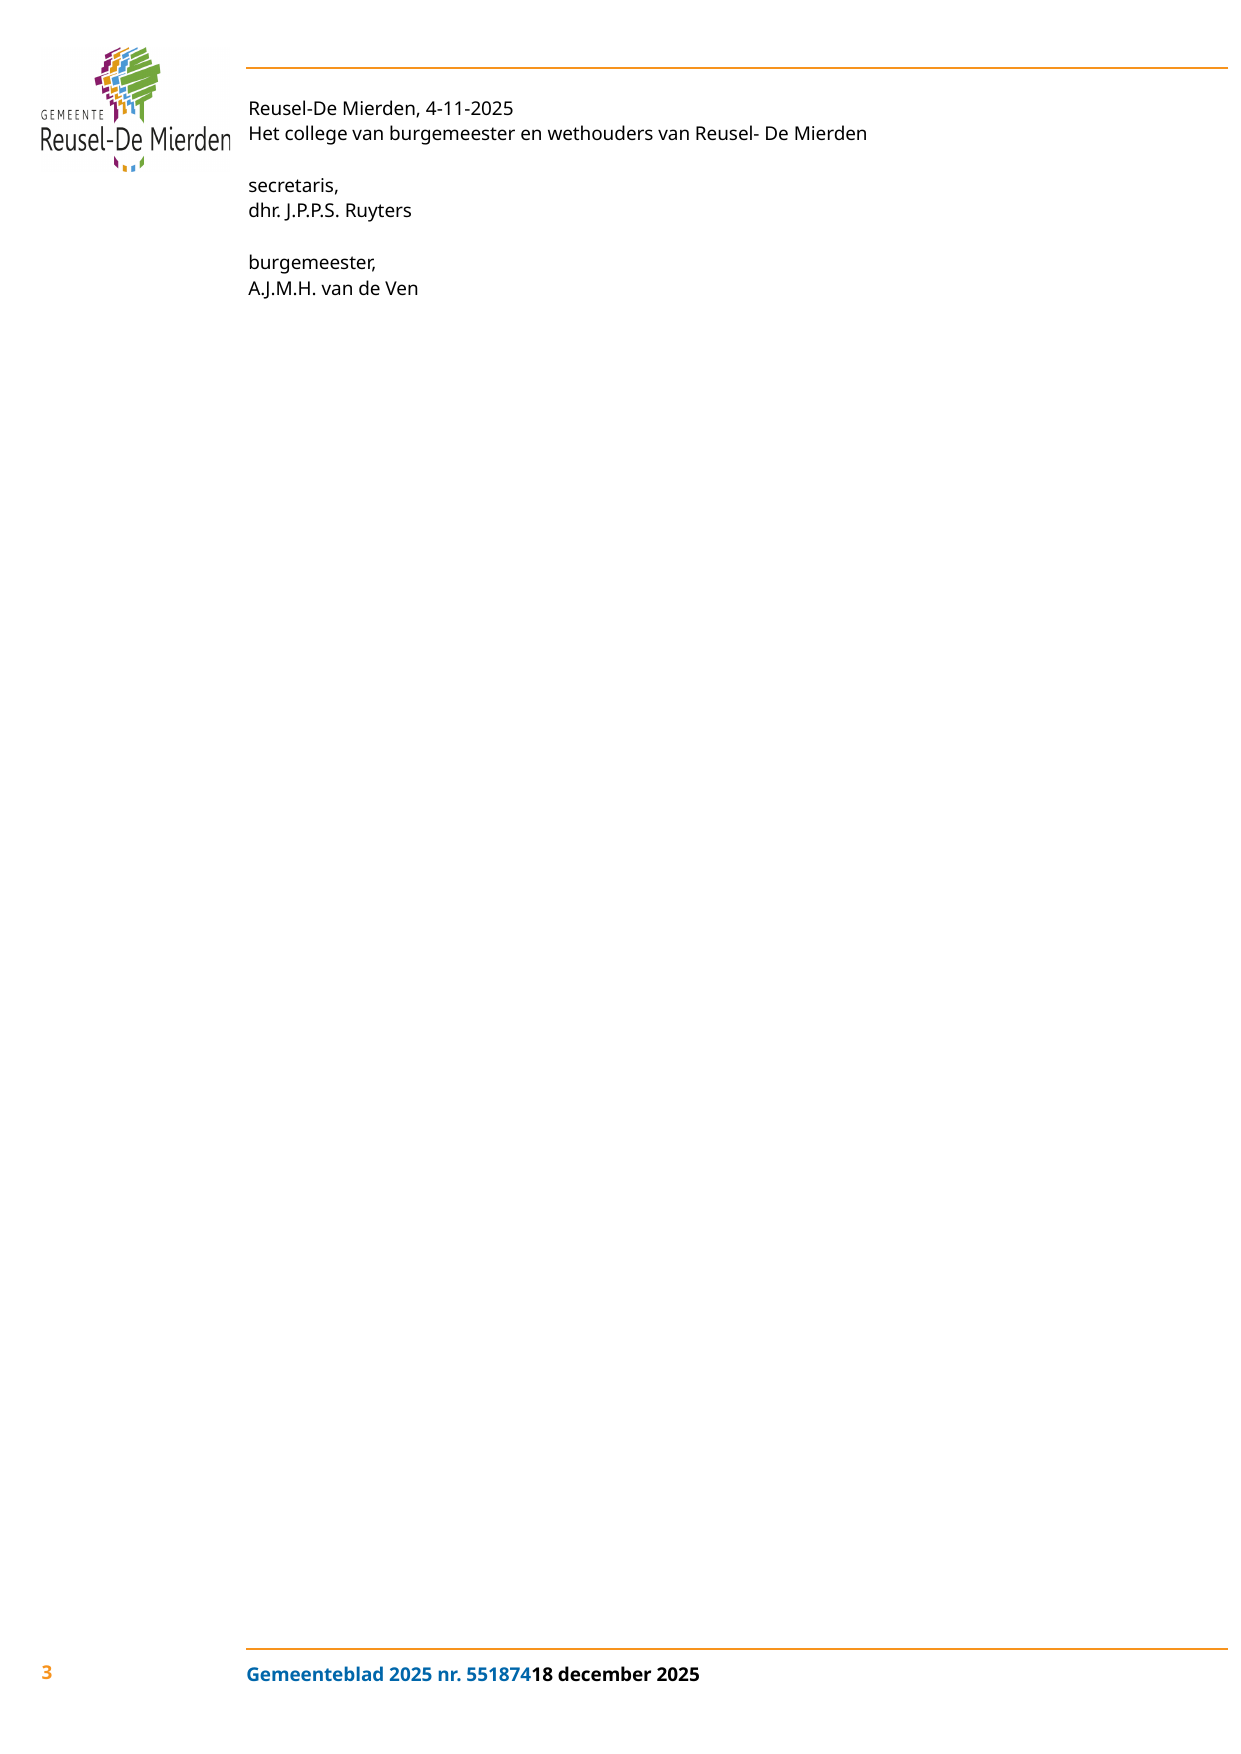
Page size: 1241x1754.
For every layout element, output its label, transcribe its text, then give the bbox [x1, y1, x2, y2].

text secretaris, [248, 172, 1152, 198]
text Het college van burgemeester en wethouders van Reusel- De Mierden [248, 121, 1152, 146]
text Reusel-De Mierden, 4-11-2025 [248, 95, 1152, 121]
text dhr. J.P.P.S. Ruyters [248, 198, 1152, 223]
picture [41, 47, 231, 172]
text burgemeester, [248, 249, 1152, 275]
text A.J.M.H. van de Ven [248, 275, 1152, 301]
